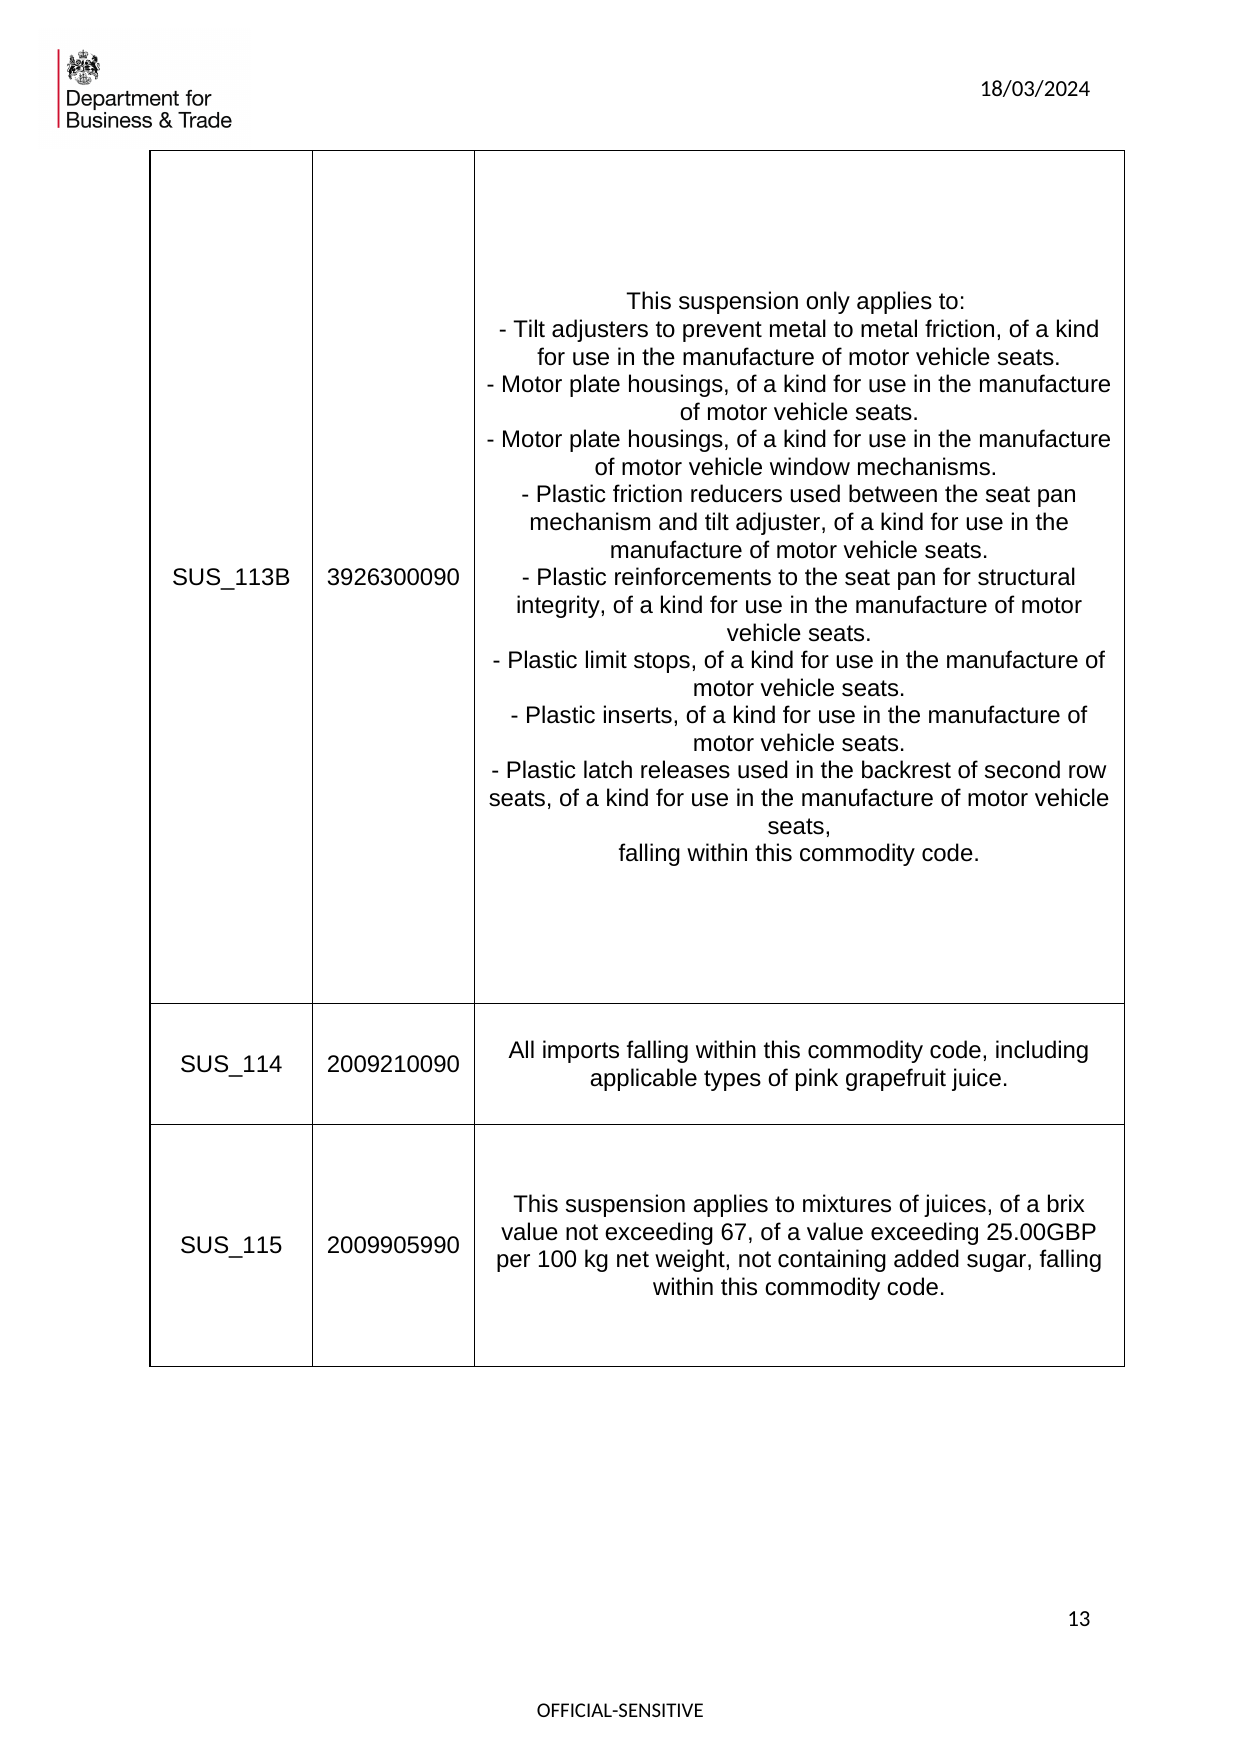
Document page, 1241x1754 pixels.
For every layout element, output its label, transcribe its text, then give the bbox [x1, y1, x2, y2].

table_cell This suspension applies to mixtures of juices, of a brix value not exceeding 67, of a value exceeding 25.00GBP per 100 kg net weight, not containing added sugar, falling within this commodity code. [475, 1125, 1124, 1366]
table_cell 2009210090 [313, 1004, 474, 1124]
table_cell This suspension only applies to: - Tilt adjusters to prevent metal to metal friction, of a kind for use in the manufacture of motor vehicle seats. - Motor plate housings, of a kind for use in the manufacture of motor vehicle seats. - Motor plate housings, of a kind for use in the manufacture of motor vehicle window mechanisms. - Plastic friction reducers used between the seat pan mechanism and tilt adjuster, of a kind for use in the manufacture of motor vehicle seats. - Plastic reinforcements to the seat pan for structural integrity, of a kind for use in the manufacture of motor vehicle seats. - Plastic limit stops, of a kind for use in the manufacture of motor vehicle seats. - Plastic inserts, of a kind for use in the manufacture of motor vehicle seats. - Plastic latch releases used in the backrest of second row seats, of a kind for use in the manufacture of motor vehicle seats, falling within this commodity code. [475, 151, 1124, 1003]
table_cell SUS_115 [151, 1125, 312, 1366]
table_cell 2009905990 [313, 1125, 474, 1366]
table_cell SUS_113B [151, 151, 312, 1003]
table_cell 3926300090 [313, 151, 474, 1003]
table_cell All imports falling within this commodity code, including applicable types of pink grapefruit juice. [475, 1004, 1124, 1124]
table_cell SUS_114 [151, 1004, 312, 1124]
